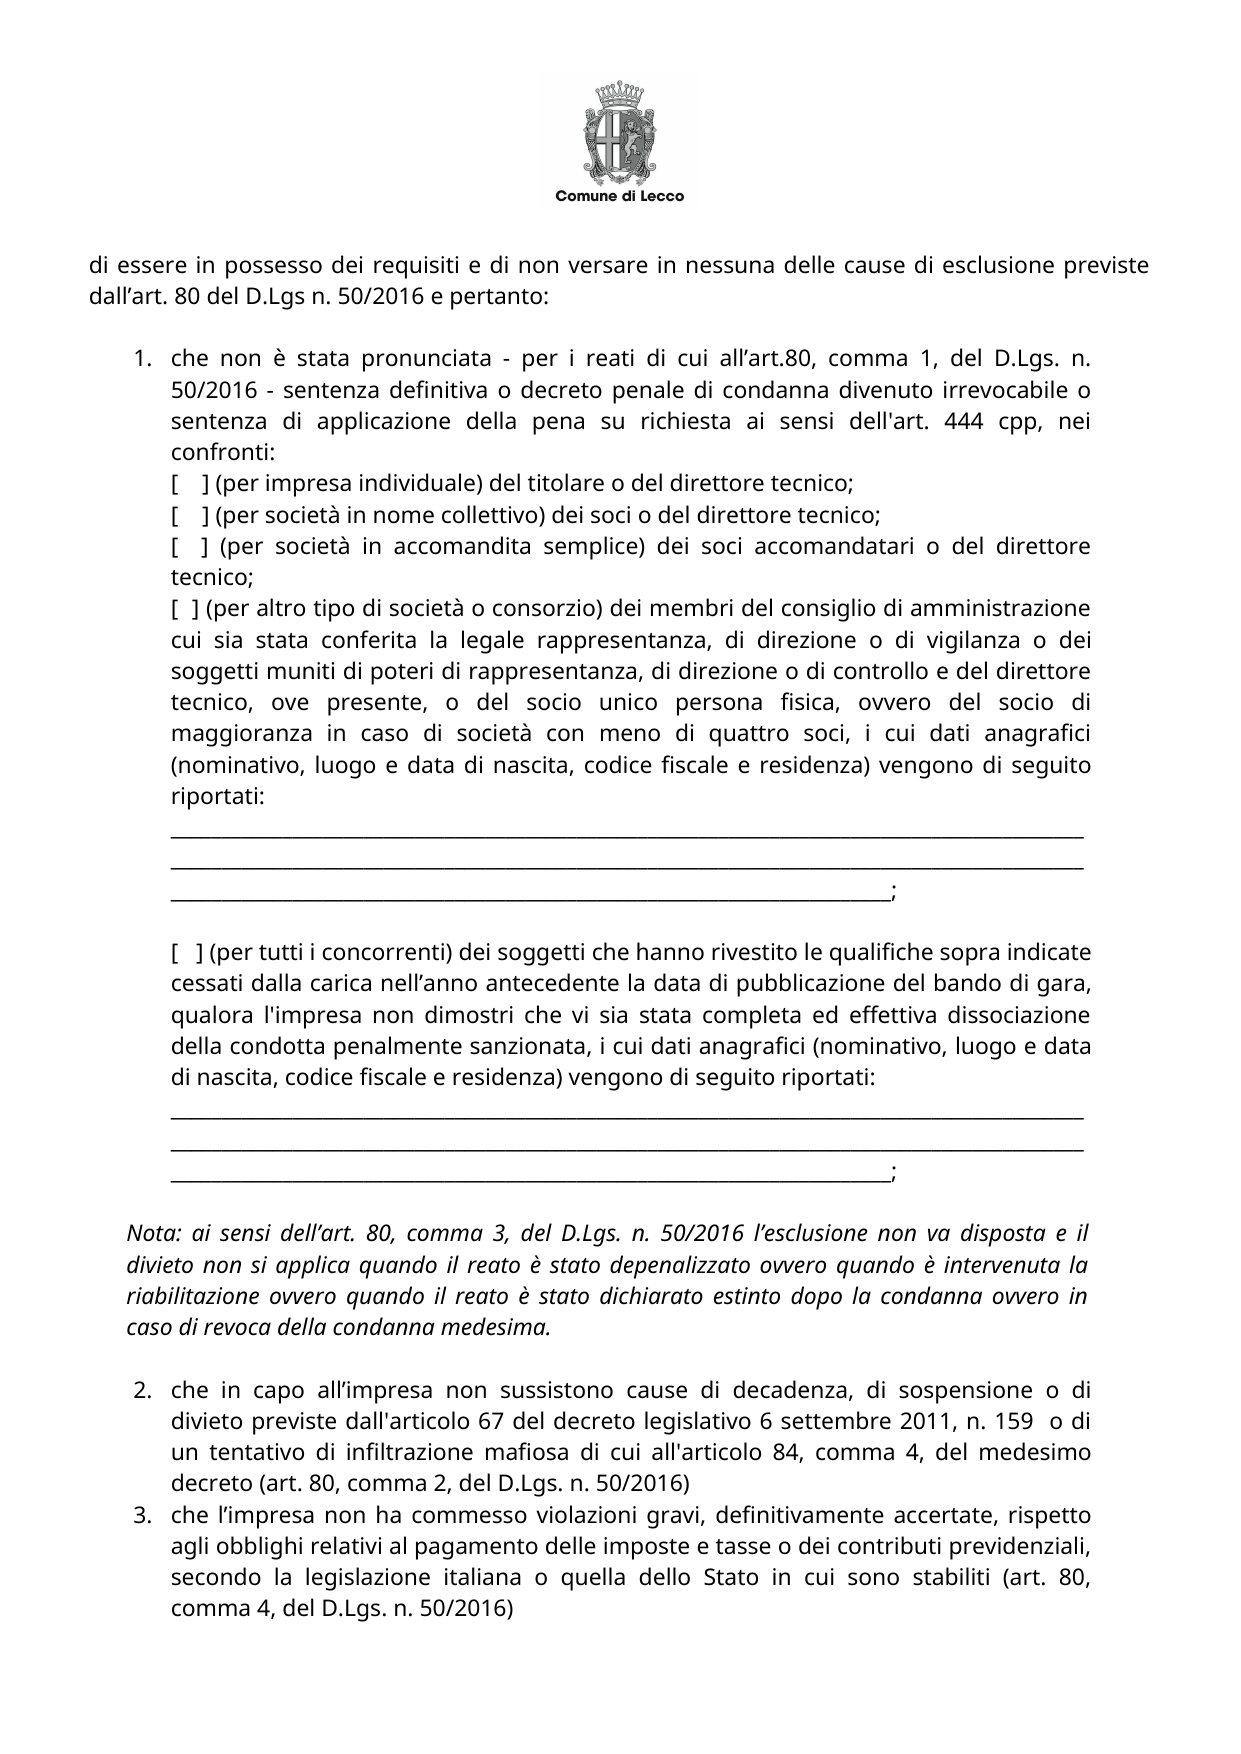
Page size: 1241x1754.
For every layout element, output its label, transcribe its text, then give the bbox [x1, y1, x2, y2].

text [ ] (per società in accomandita semplice) dei soci accomandatari o del direttore tecnico; [171, 530, 1093, 592]
text [ ] (per impresa individuale) del titolare o del direttore tecnico; [171, 467, 1093, 499]
text di essere in possesso dei requisiti e di non versare in nessuna delle cause di esclusione previste dall’art. 80 del D.Lgs n. 50/2016 e pertanto: [89, 249, 1152, 311]
list che in capo all’impresa non sussistono cause di decadenza, di sospensione o di divieto previste dall'articolo 67 del decreto legislativo 6 settembre 2011, n. 159 o di un tentativo di infiltrazione mafiosa di cui all'articolo 84, comma 4, del medesimo decreto (art. 80, comma 2, del D.Lgs. n. 50/2016) [133, 1374, 1093, 1499]
list che l’impresa non ha commesso violazioni gravi, definitivamente accertate, rispetto agli obblighi relativi al pagamento delle imposte e tasse o dei contributi previdenziali, secondo la legislazione italiana o quella dello Stato in cui sono stabiliti (art. 80, comma 4, del D.Lgs. n. 50/2016) [133, 1499, 1093, 1624]
text Nota: ai sensi dell’art. 80, comma 3, del D.Lgs. n. 50/2016 l’esclusione non va disposta e il divieto non si applica quando il reato è stato depenalizzato ovvero quando è intervenuta la riabilitazione ovvero quando il reato è stato dichiarato estinto dopo la condanna ovvero in caso di revoca della condanna medesima. [126, 1217, 1093, 1342]
text ___________________________________________________________________________________________________________________________________________________________________________________________________________________________________________________________; [171, 811, 1093, 905]
list che non è stata pronunciata - per i reati di cui all’art.80, comma 1, del D.Lgs. n. 50/2016 - sentenza definitiva o decreto penale di condanna divenuto irrevocabile o sentenza di applicazione della pena su richiesta ai sensi dell'art. 444 cpp, nei confronti: [133, 342, 1093, 467]
text [ ] (per tutti i concorrenti) dei soggetti che hanno rivestito le qualifiche sopra indicate cessati dalla carica nell’anno antecedente la data di pubblicazione del bando di gara, qualora l'impresa non dimostri che vi sia stata completa ed effettiva dissociazione della condotta penalmente sanzionata, i cui dati anagrafici (nominativo, luogo e data di nascita, codice fiscale e residenza) vengono di seguito riportati: [171, 936, 1093, 1092]
text [ ] (per società in nome collettivo) dei soci o del direttore tecnico; [171, 499, 1093, 530]
text ___________________________________________________________________________________________________________________________________________________________________________________________________________________________________________________________; [171, 1092, 1093, 1186]
text [ ] (per altro tipo di società o consorzio) dei membri del consiglio di amministrazione cui sia stata conferita la legale rappresentanza, di direzione o di vigilanza o dei soggetti muniti di poteri di rappresentanza, di direzione o di controllo e del direttore tecnico, ove presente, o del socio unico persona fisica, ovvero del socio di maggioranza in caso di società con meno di quattro soci, i cui dati anagrafici (nominativo, luogo e data di nascita, codice fiscale e residenza) vengono di seguito riportati: [171, 592, 1093, 811]
